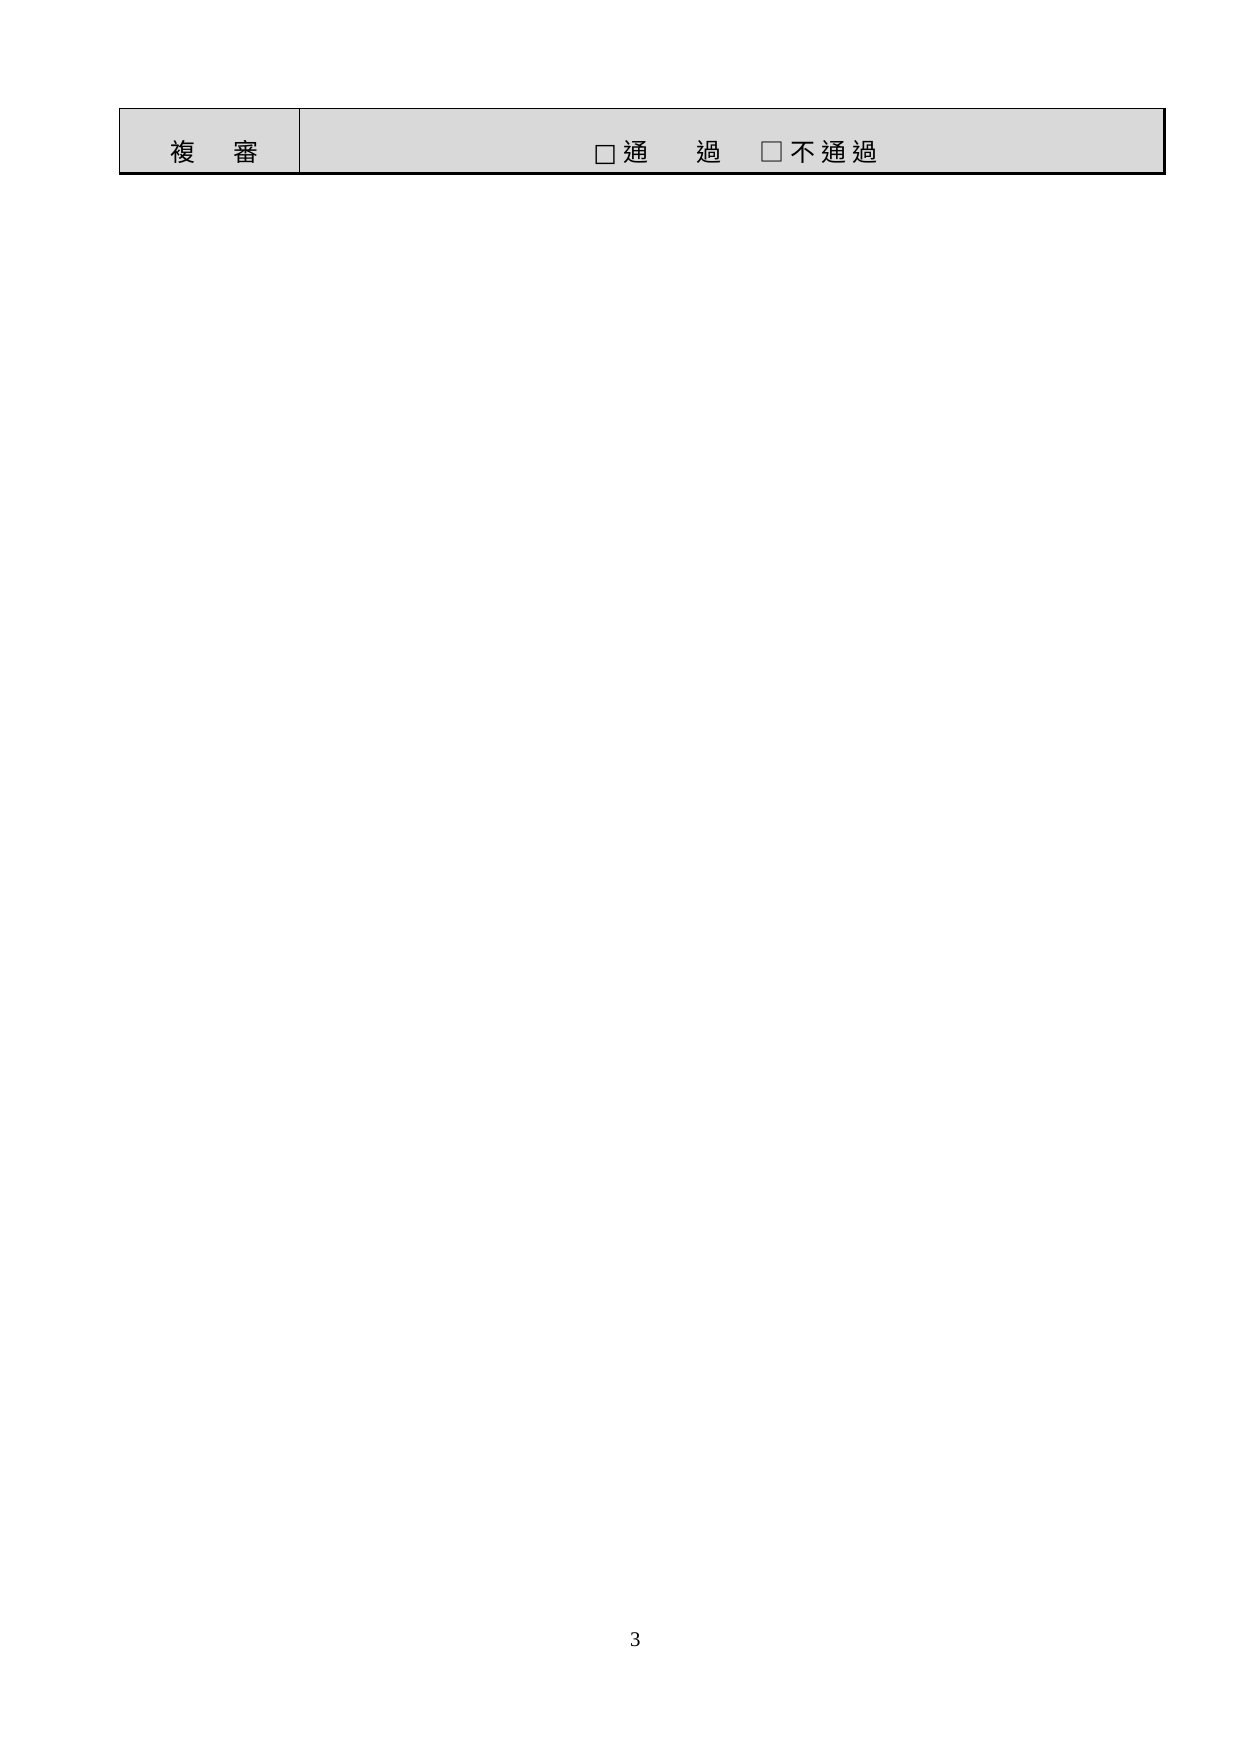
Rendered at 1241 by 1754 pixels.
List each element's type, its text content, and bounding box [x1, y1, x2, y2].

table_cell □通 過 □不通過 [300, 109, 1163, 172]
table_cell 複 審 [120, 109, 299, 172]
